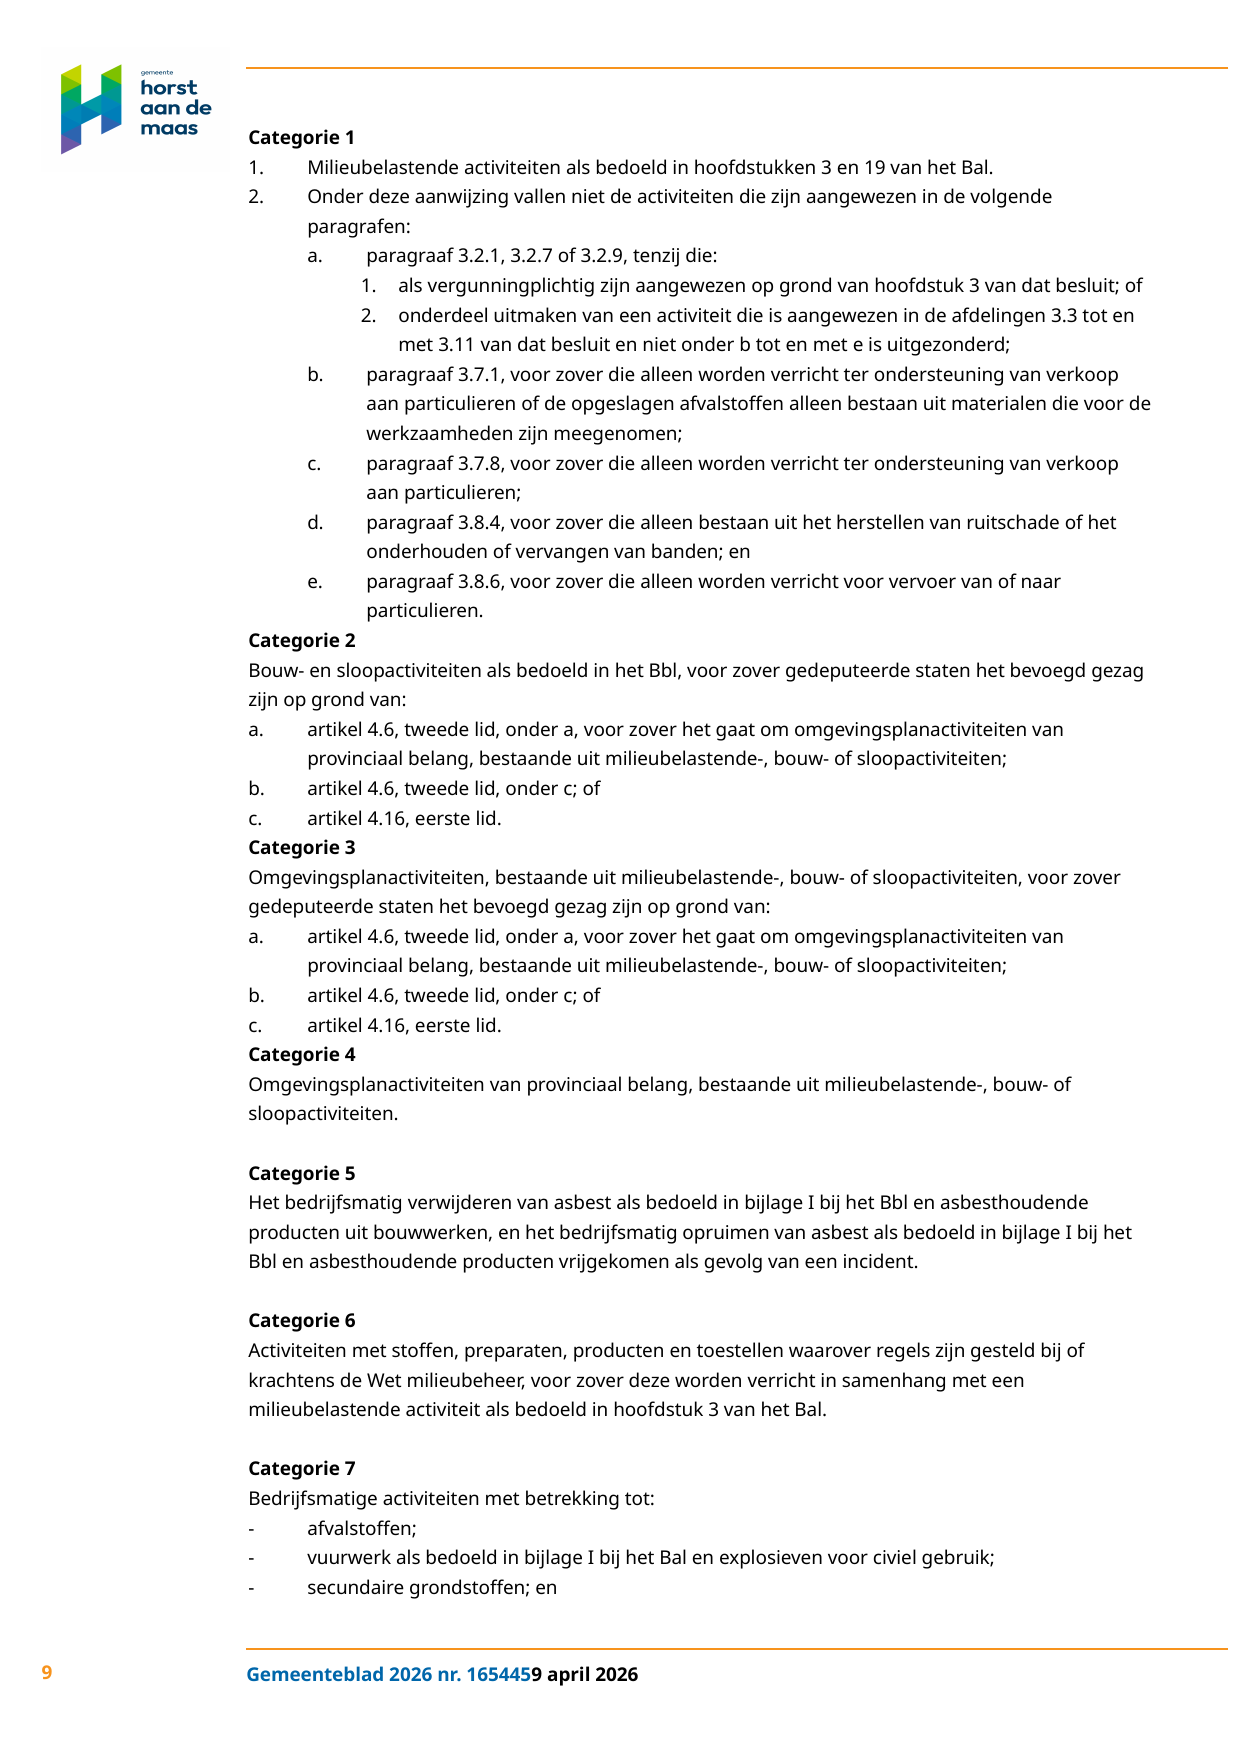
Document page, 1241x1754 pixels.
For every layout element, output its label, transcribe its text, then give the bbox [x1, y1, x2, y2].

text Bedrijfsmatige activiteiten met betrekking tot: [248, 1485, 1152, 1511]
text Het bedrijfsmatig verwijderen van asbest als bedoeld in bijlage I bij het Bbl en asbesthoudende producten uit bouwwerken, en het bedrijfsmatig opruimen van asbest als bedoeld in bijlage I bij het Bbl en asbesthoudende producten vrijgekomen als gevolg van een incident. [248, 1189, 1152, 1274]
picture [41, 47, 231, 172]
text Omgevingsplanactiviteiten, bestaande uit milieubelastende-, bouw- of sloopactiviteiten, voor zover gedeputeerde staten het bevoegd gezag zijn op grond van: [248, 864, 1152, 919]
list artikel 4.6, tweede lid, onder c; of [248, 982, 1152, 1008]
list artikel 4.6, tweede lid, onder c; of [248, 775, 1152, 801]
list paragraaf 3.8.6, voor zover die alleen worden verricht voor vervoer van of naar particulieren. [307, 568, 1152, 623]
text Activiteiten met stoffen, preparaten, producten en toestellen waarover regels zijn gesteld bij of krachtens de Wet milieubeheer, voor zover deze worden verricht in samenhang met een milieubelastende activiteit als bedoeld in hoofdstuk 3 van het Bal. [248, 1337, 1152, 1422]
list Milieubelastende activiteiten als bedoeld in hoofdstukken 3 en 19 van het Bal. [248, 154, 1152, 180]
text Categorie 6 [248, 1308, 1152, 1333]
list artikel 4.16, eerste lid. [248, 1012, 1152, 1038]
text Categorie 2 [248, 627, 1152, 653]
text Omgevingsplanactiviteiten van provinciaal belang, bestaande uit milieubelastende-, bouw- of sloopactiviteiten. [248, 1071, 1152, 1126]
text Bouw- en sloopactiviteiten als bedoeld in het Bbl, voor zover gedeputeerde staten het bevoegd gezag zijn op grond van: [248, 657, 1152, 712]
list Onder deze aanwijzing vallen niet de activiteiten die zijn aangewezen in de volgende paragrafen: [248, 183, 1152, 239]
text Categorie 7 [248, 1456, 1152, 1481]
list artikel 4.6, tweede lid, onder a, voor zover het gaat om omgevingsplanactiviteiten van provinciaal belang, bestaande uit milieubelastende-, bouw- of sloopactiviteiten; [248, 716, 1152, 771]
list afvalstoffen; [248, 1515, 1152, 1541]
text Categorie 1 [248, 124, 1152, 150]
list artikel 4.16, eerste lid. [248, 805, 1152, 831]
list paragraaf 3.7.1, voor zover die alleen worden verricht ter ondersteuning van verkoop aan particulieren of de opgeslagen afvalstoffen alleen bestaan uit materialen die voor de werkzaamheden zijn meegenomen; [307, 361, 1152, 446]
list artikel 4.6, tweede lid, onder a, voor zover het gaat om omgevingsplanactiviteiten van provinciaal belang, bestaande uit milieubelastende-, bouw- of sloopactiviteiten; [248, 923, 1152, 978]
list secundaire grondstoffen; en [248, 1574, 1152, 1600]
list als vergunningplichtig zijn aangewezen op grond van hoofdstuk 3 van dat besluit; of [361, 272, 1152, 298]
list onderdeel uitmaken van een activiteit die is aangewezen in de afdelingen 3.3 tot en met 3.11 van dat besluit en niet onder b tot en met e is uitgezonderd; [361, 302, 1152, 357]
list paragraaf 3.2.1, 3.2.7 of 3.2.9, tenzij die: [307, 243, 1152, 268]
text Categorie 3 [248, 834, 1152, 860]
list paragraaf 3.8.4, voor zover die alleen bestaan uit het herstellen van ruitschade of het onderhouden of vervangen van banden; en [307, 509, 1152, 564]
list vuurwerk als bedoeld in bijlage I bij het Bal en explosieven voor civiel gebruik; [248, 1544, 1152, 1570]
text Categorie 4 [248, 1041, 1152, 1067]
text Categorie 5 [248, 1160, 1152, 1186]
list paragraaf 3.7.8, voor zover die alleen worden verricht ter ondersteuning van verkoop aan particulieren; [307, 450, 1152, 505]
